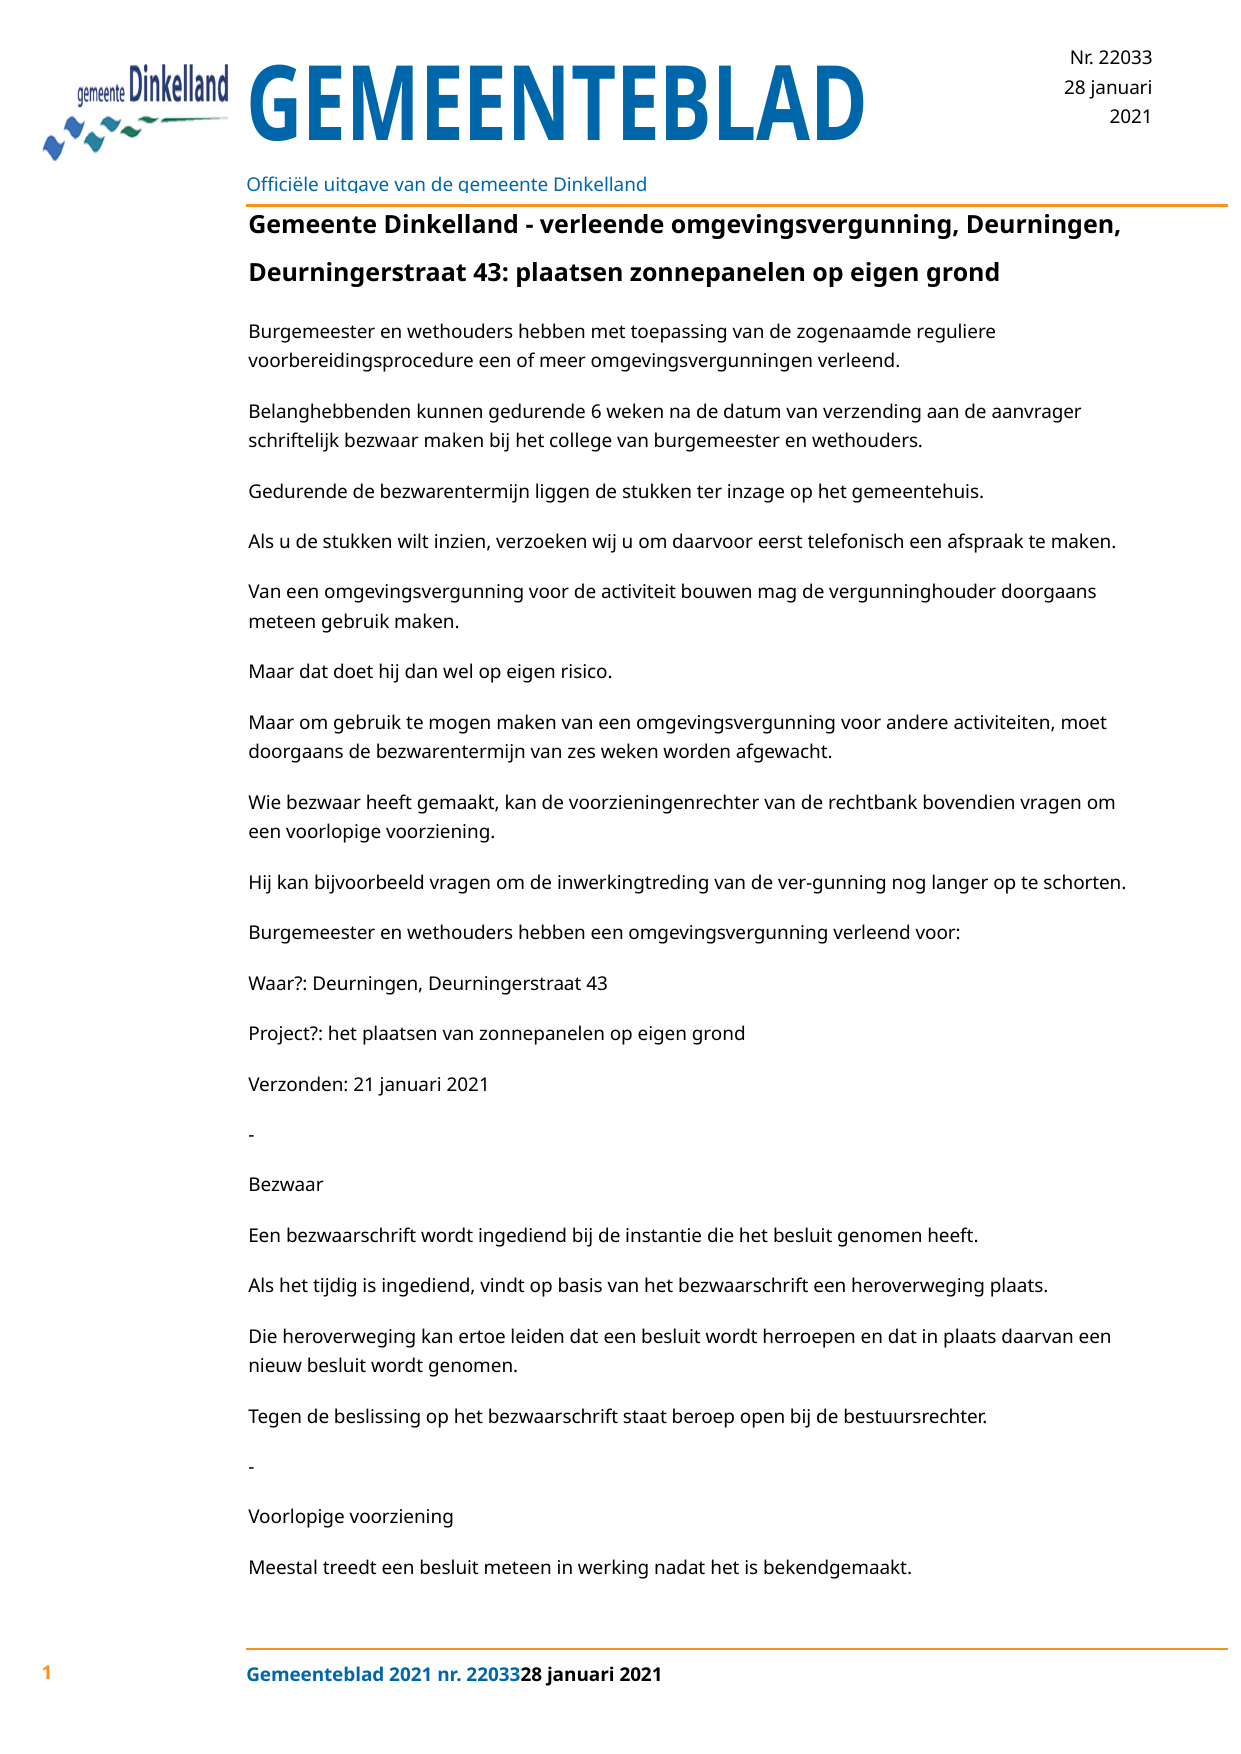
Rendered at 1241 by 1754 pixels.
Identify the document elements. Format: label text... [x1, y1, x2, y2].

text - [248, 1121, 1152, 1147]
picture [41, 47, 231, 172]
text Waar?: Deurningen, Deurningerstraat 43 [248, 970, 1152, 996]
text Als het tijdig is ingediend, vindt op basis van het bezwaarschrift een heroverweging plaats. [248, 1272, 1152, 1298]
text Burgemeester en wethouders hebben met toepassing van de zogenaamde reguliere voorbereidingsprocedure een of meer omgevingsvergunningen verleend. [248, 318, 1152, 373]
text Belanghebbenden kunnen gedurende 6 weken na de datum van verzending aan de aanvrager schriftelijk bezwaar maken bij het college van burgemeester en wethouders. [248, 398, 1152, 453]
text Verzonden: 21 januari 2021 [248, 1071, 1152, 1097]
text Maar om gebruik te mogen maken van een omgevingsvergunning voor andere activiteiten, moet doorgaans de bezwarentermijn van zes weken worden afgewacht. [248, 709, 1152, 764]
text Gedurende de bezwarentermijn liggen de stukken ter inzage op het gemeentehuis. [248, 478, 1152, 504]
text Voorlopige voorziening [248, 1504, 1152, 1529]
text Meestal treedt een besluit meteen in werking nadat het is bekendgemaakt. [248, 1554, 1152, 1580]
text Tegen de beslissing op het bezwaarschrift staat beroep open bij de bestuursrechter. [248, 1403, 1152, 1429]
text Hij kan bijvoorbeeld vragen om de inwerkingtreding van de ver-gunning nog langer op te schorten. [248, 869, 1152, 895]
text Wie bezwaar heeft gemaakt, kan de voorzieningenrechter van de rechtbank bovendien vragen om een voorlopige voorziening. [248, 789, 1152, 844]
text Project?: het plaatsen van zonnepanelen op eigen grond [248, 1020, 1152, 1046]
text Een bezwaarschrift wordt ingediend bij de instantie die het besluit genomen heeft. [248, 1222, 1152, 1248]
text Als u de stukken wilt inzien, verzoeken wij u om daarvoor eerst telefonisch een afspraak te maken. [248, 528, 1152, 554]
text Burgemeester en wethouders hebben een omgevingsvergunning verleend voor: [248, 919, 1152, 945]
text - [248, 1453, 1152, 1479]
text Bezwaar [248, 1172, 1152, 1197]
text Die heroverweging kan ertoe leiden dat een besluit wordt herroepen en dat in plaats daarvan een nieuw besluit wordt genomen. [248, 1323, 1152, 1378]
text Van een omgevingsvergunning voor de activiteit bouwen mag de vergunninghouder doorgaans meteen gebruik maken. [248, 579, 1152, 634]
text Maar dat doet hij dan wel op eigen risico. [248, 659, 1152, 684]
text Gemeente Dinkelland - verleende omgevingsvergunning, Deurningen, Deurningerstraat 43: plaatsen zonnepanelen op eigen grond [248, 207, 1152, 288]
